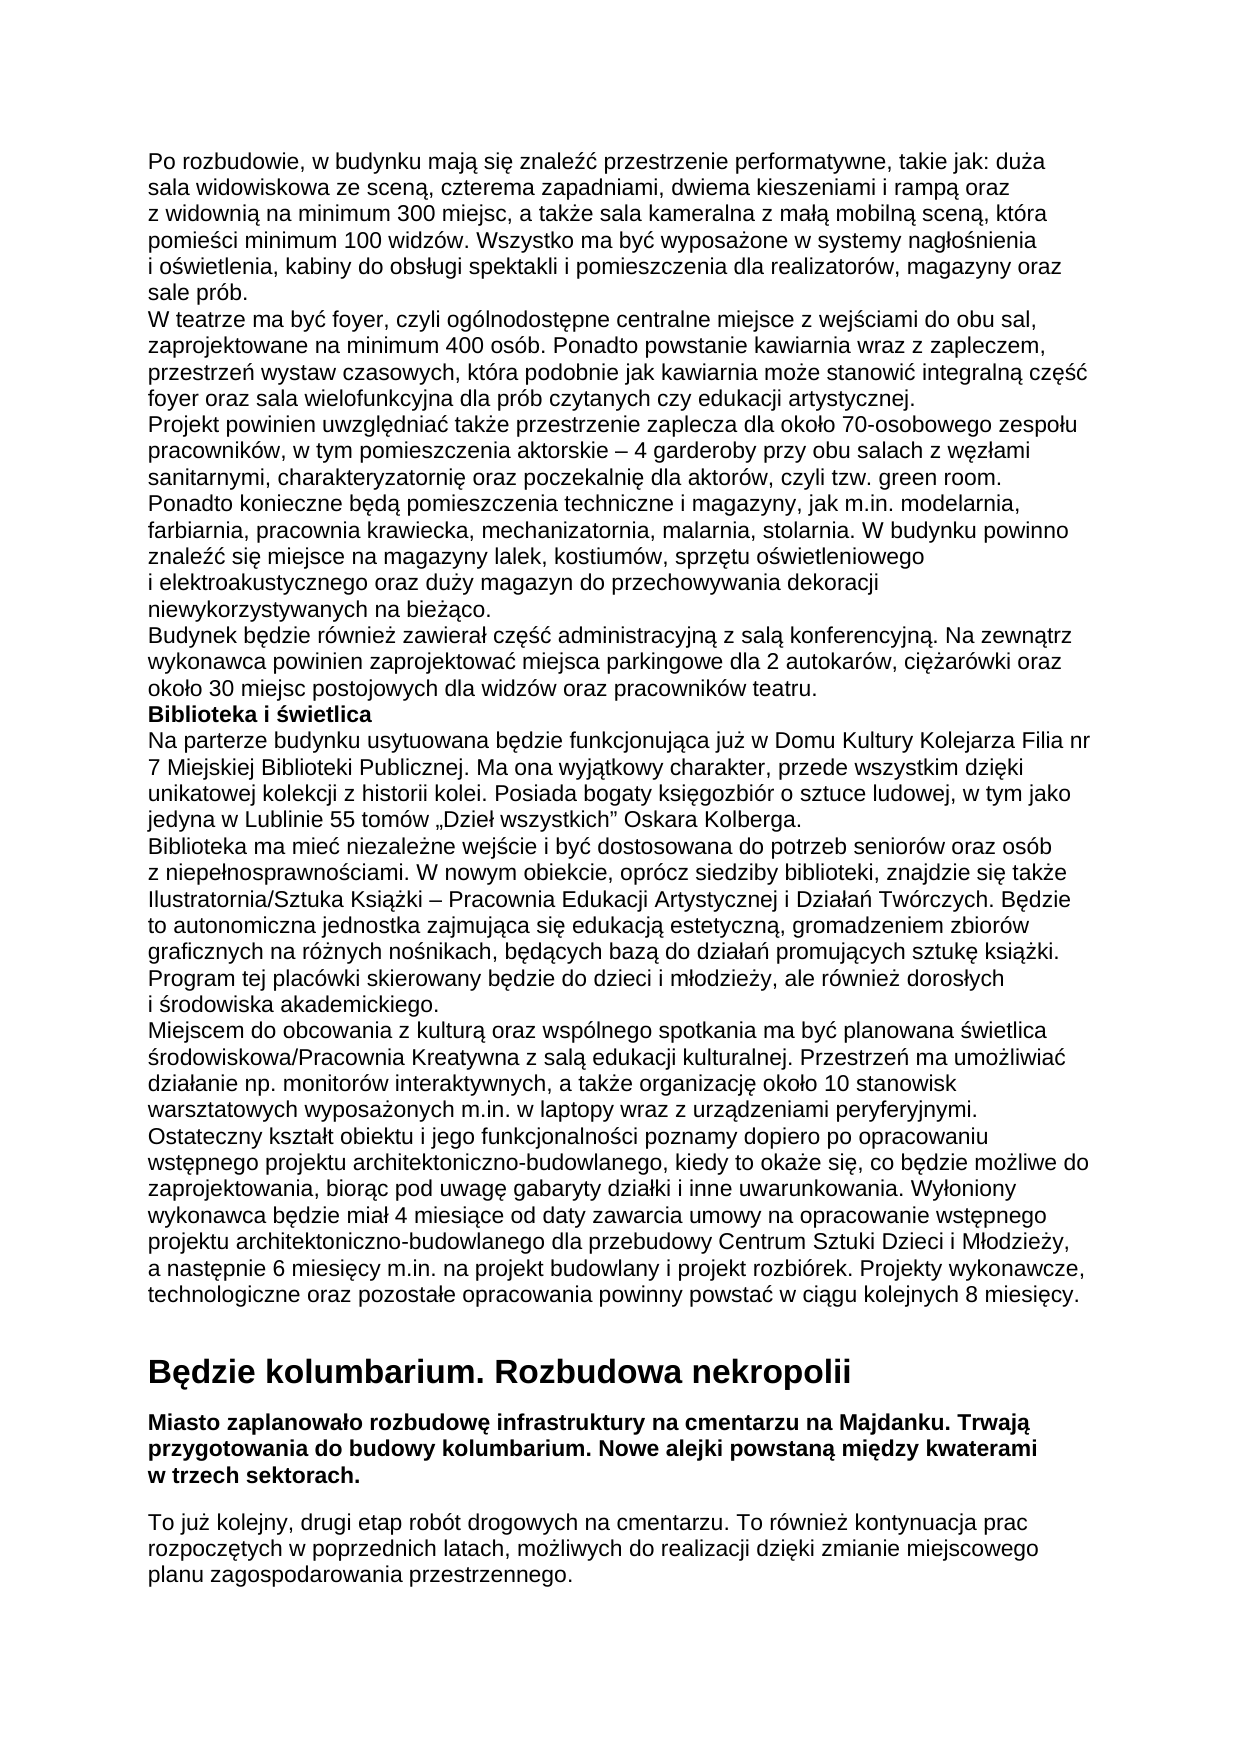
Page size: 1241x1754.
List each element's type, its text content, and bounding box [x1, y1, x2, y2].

text Miejscem do obcowania z kulturą oraz wspólnego spotkania ma być planowana świetlica środowiskowa/Pracownia Kreatywna z salą edukacji kulturalnej. Przestrzeń ma umożliwiać działanie np. monitorów interaktywnych, a także organizację około 10 stanowisk warsztatowych wyposażonych m.in. w laptopy wraz z urządzeniami peryferyjnymi. [148, 1017, 1093, 1123]
text Biblioteka ma mieć niezależne wejście i być dostosowana do potrzeb seniorów oraz osób z niepełnosprawnościami. W nowym obiekcie, oprócz siedziby biblioteki, znajdzie się także Ilustratornia/Sztuka Książki – Pracownia Edukacji Artystycznej i Działań Twórczych. Będzie to autonomiczna jednostka zajmująca się edukacją estetyczną, gromadzeniem zbiorów graficznych na różnych nośnikach, będących bazą do działań promujących sztukę książki. Program tej placówki skierowany będzie do dzieci i młodzieży, ale również dorosłych i środowiska akademickiego. [148, 833, 1093, 1017]
text Biblioteka i świetlica [148, 701, 1093, 727]
text Miasto zaplanowało rozbudowę infrastruktury na cmentarzu na Majdanku. Trwają przygotowania do budowy kolumbarium. Nowe alejki powstaną między kwaterami w trzech sektorach. [148, 1409, 1093, 1488]
text W teatrze ma być foyer, czyli ogólnodostępne centralne miejsce z wejściami do obu sal, zaprojektowane na minimum 400 osób. Ponadto powstanie kawiarnia wraz z zapleczem, przestrzeń wystaw czasowych, która podobnie jak kawiarnia może stanowić integralną część foyer oraz sala wielofunkcyjna dla prób czytanych czy edukacji artystycznej. [148, 306, 1093, 411]
text Na parterze budynku usytuowana będzie funkcjonująca już w Domu Kultury Kolejarza Filia nr 7 Miejskiej Biblioteki Publicznej. Ma ona wyjątkowy charakter, przede wszystkim dzięki unikatowej kolekcji z historii kolei. Posiada bogaty księgozbiór o sztuce ludowej, w tym jako jedyna w Lublinie 55 tomów „Dzieł wszystkich” Oskara Kolberga. [148, 727, 1093, 833]
text To już kolejny, drugi etap robót drogowych na cmentarzu. To również kontynuacja prac rozpoczętych w poprzednich latach, możliwych do realizacji dzięki zmianie miejscowego planu zagospodarowania przestrzennego. [148, 1509, 1093, 1588]
subtitle Będzie kolumbarium. Rozbudowa nekropolii [148, 1352, 1093, 1391]
text Po rozbudowie, w budynku mają się znaleźć przestrzenie performatywne, takie jak: duża sala widowiskowa ze sceną, czterema zapadniami, dwiema kieszeniami i rampą oraz z widownią na minimum 300 miejsc, a także sala kameralna z małą mobilną sceną, która pomieści minimum 100 widzów. Wszystko ma być wyposażone w systemy nagłośnienia i oświetlenia, kabiny do obsługi spektakli i pomieszczenia dla realizatorów, magazyny oraz sale prób. [148, 148, 1093, 306]
text Ostateczny kształt obiektu i jego funkcjonalności poznamy dopiero po opracowaniu wstępnego projektu architektoniczno-budowlanego, kiedy to okaże się, co będzie możliwe do zaprojektowania, biorąc pod uwagę gabaryty działki i inne uwarunkowania. Wyłoniony wykonawca będzie miał 4 miesiące od daty zawarcia umowy na opracowanie wstępnego projektu architektoniczno-budowlanego dla przebudowy Centrum Sztuki Dzieci i Młodzieży, a następnie 6 miesięcy m.in. na projekt budowlany i projekt rozbiórek. Projekty wykonawcze, technologiczne oraz pozostałe opracowania powinny powstać w ciągu kolejnych 8 miesięcy. [148, 1123, 1093, 1307]
text Budynek będzie również zawierał część administracyjną z salą konferencyjną. Na zewnątrz wykonawca powinien zaprojektować miejsca parkingowe dla 2 autokarów, ciężarówki oraz około 30 miejsc postojowych dla widzów oraz pracowników teatru. [148, 622, 1093, 701]
text Projekt powinien uwzględniać także przestrzenie zaplecza dla około 70-osobowego zespołu pracowników, w tym pomieszczenia aktorskie – 4 garderoby przy obu salach z węzłami sanitarnymi, charakteryzatornię oraz poczekalnię dla aktorów, czyli tzw. green room. Ponadto konieczne będą pomieszczenia techniczne i magazyny, jak m.in. modelarnia, farbiarnia, pracownia krawiecka, mechanizatornia, malarnia, stolarnia. W budynku powinno znaleźć się miejsce na magazyny lalek, kostiumów, sprzętu oświetleniowego i elektroakustycznego oraz duży magazyn do przechowywania dekoracji niewykorzystywanych na bieżąco. [148, 411, 1093, 622]
